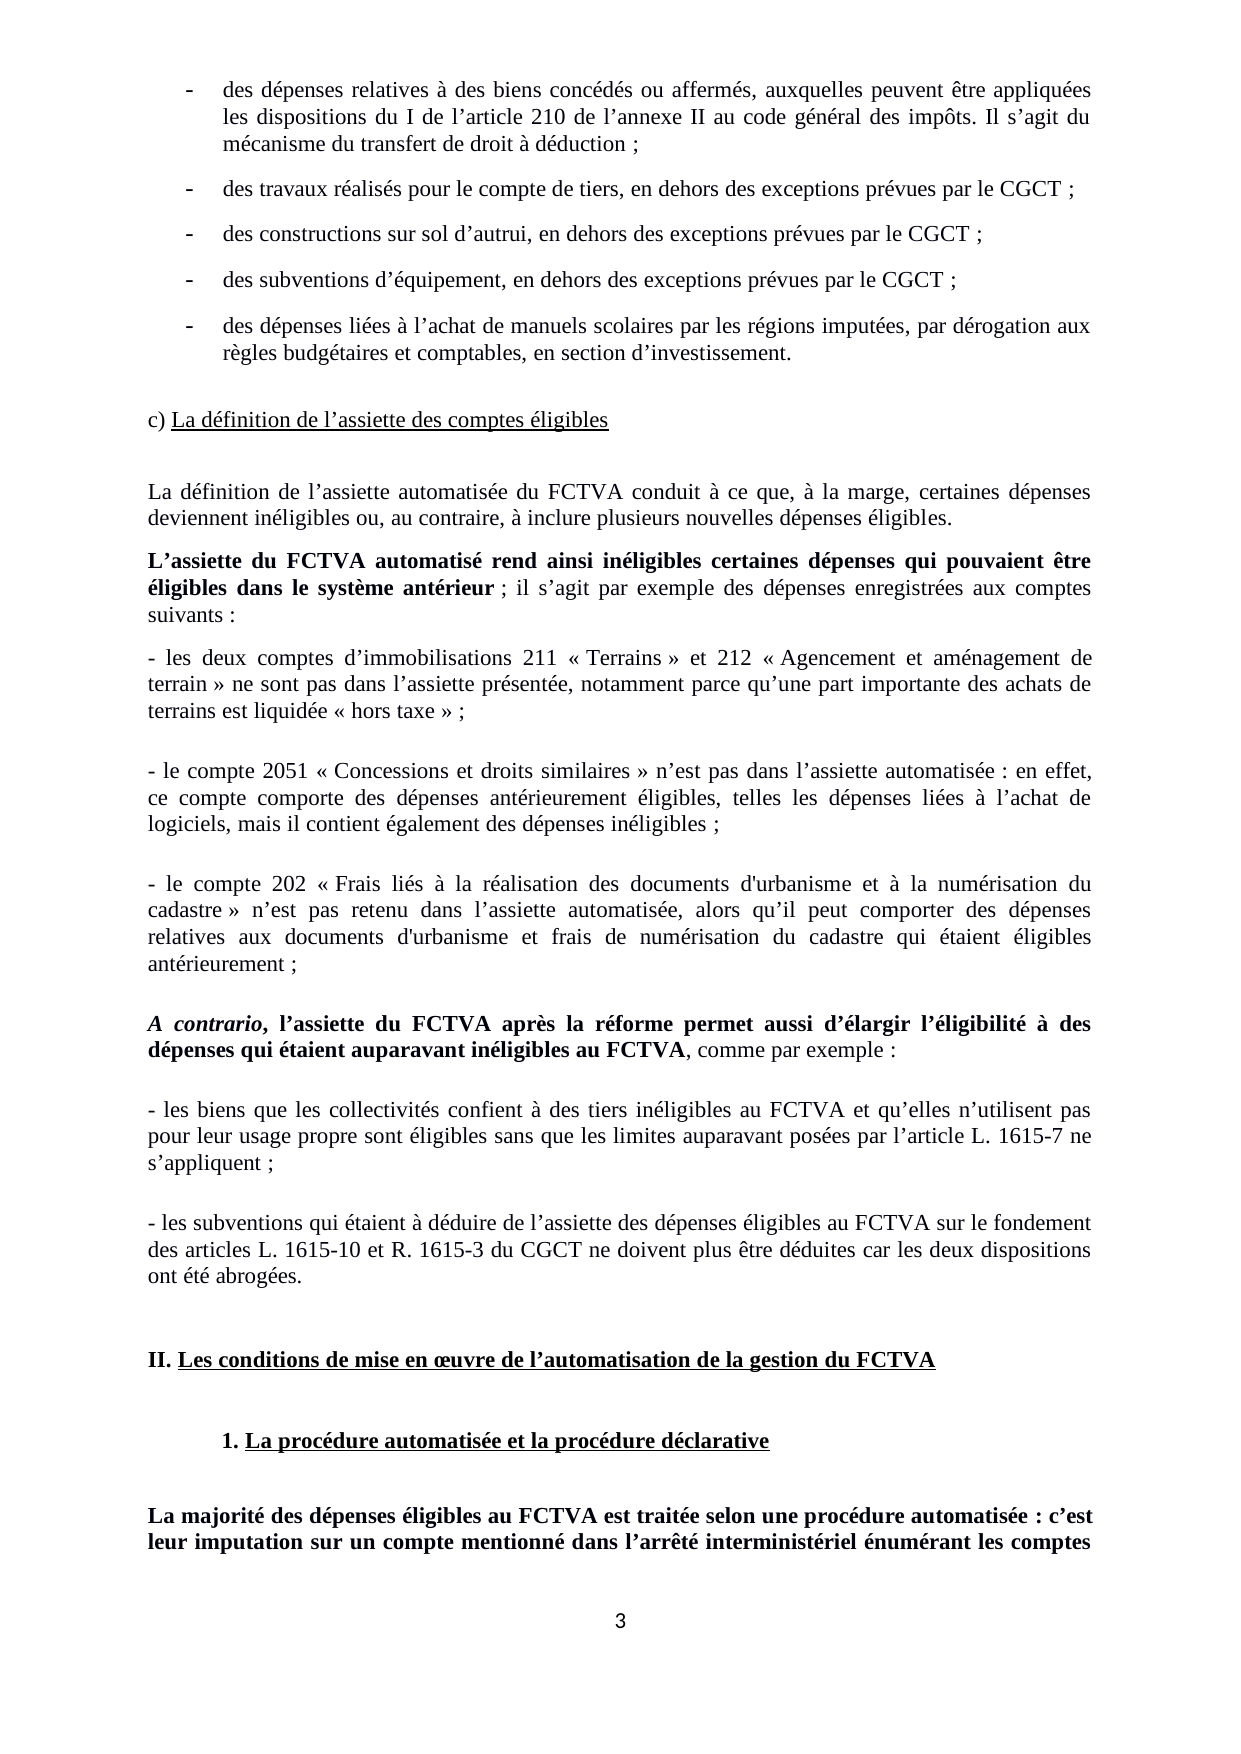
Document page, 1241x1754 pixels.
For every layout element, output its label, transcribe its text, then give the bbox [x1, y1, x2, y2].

subtitle 1. La procédure automatisée et la procédure déclarative [221, 1427, 1093, 1453]
text A contrario, l’assiette du FCTVA après la réforme permet aussi d’élargir l’éligibilité à des dépenses qui étaient auparavant inéligibles au FCTVA, comme par exemple : [148, 1009, 1093, 1062]
list des travaux réalisés pour le compte de tiers, en dehors des exceptions prévues par le CGCT ; [185, 173, 1093, 202]
text - le compte 202 « Frais liés à la réalisation des documents d'urbanisme et à la numérisation du cadastre » n’est pas retenu dans l’assiette automatisée, alors qu’il peut comporter des dépenses relatives aux documents d'urbanisme et frais de numérisation du cadastre qui étaient éligibles antérieurement ; [148, 870, 1093, 976]
list des subventions d’équipement, en dehors des exceptions prévues par le CGCT ; [185, 264, 1093, 293]
text - les biens que les collectivités confient à des tiers inéligibles au FCTVA et qu’elles n’utilisent pas pour leur usage propre sont éligibles sans que les limites auparavant posées par l’article L. 1615-7 ne s’appliquent ; [148, 1096, 1093, 1176]
text L’assiette du FCTVA automatisé rend ainsi inéligibles certaines dépenses qui pouvaient être éligibles dans le système antérieur ; il s’agit par exemple des dépenses enregistrées aux comptes suivants : [148, 547, 1093, 627]
text - le compte 2051 « Concessions et droits similaires » n’est pas dans l’assiette automatisée : en effet, ce compte comporte des dépenses antérieurement éligibles, telles les dépenses liées à l’achat de logiciels, mais il contient également des dépenses inéligibles ; [148, 757, 1093, 836]
text - les deux comptes d’immobilisations 211 « Terrains » et 212 « Agencement et aménagement de terrain » ne sont pas dans l’assiette présentée, notamment parce qu’une part importante des achats de terrains est liquidée « hors taxe » ; [148, 644, 1093, 723]
list des dépenses liées à l’achat de manuels scolaires par les régions imputées, par dérogation aux règles budgétaires et comptables, en section d’investissement. [185, 310, 1093, 365]
subtitle II. Les conditions de mise en œuvre de l’automatisation de la gestion du FCTVA [148, 1346, 1093, 1373]
list des dépenses relatives à des biens concédés ou affermés, auxquelles peuvent être appliquées les dispositions du I de l’article 210 de l’annexe II au code général des impôts. Il s’agit du mécanisme du transfert de droit à déduction ; [185, 74, 1093, 156]
subtitle c) La définition de l’assiette des comptes éligibles [148, 406, 1093, 433]
text - les subventions qui étaient à déduire de l’assiette des dépenses éligibles au FCTVA sur le fondement des articles L. 1615-10 et R. 1615-3 du CGCT ne doivent plus être déduites car les deux dispositions ont été abrogées. [148, 1209, 1093, 1288]
list des constructions sur sol d’autrui, en dehors des exceptions prévues par le CGCT ; [185, 218, 1093, 247]
text La définition de l’assiette automatisée du FCTVA conduit à ce que, à la marge, certaines dépenses deviennent inéligibles ou, au contraire, à inclure plusieurs nouvelles dépenses éligibles. [148, 478, 1093, 531]
text La majorité des dépenses éligibles au FCTVA est traitée selon une procédure automatisée : c’est leur imputation sur un compte mentionné dans l’arrêté interministériel énumérant les comptes [148, 1502, 1093, 1555]
